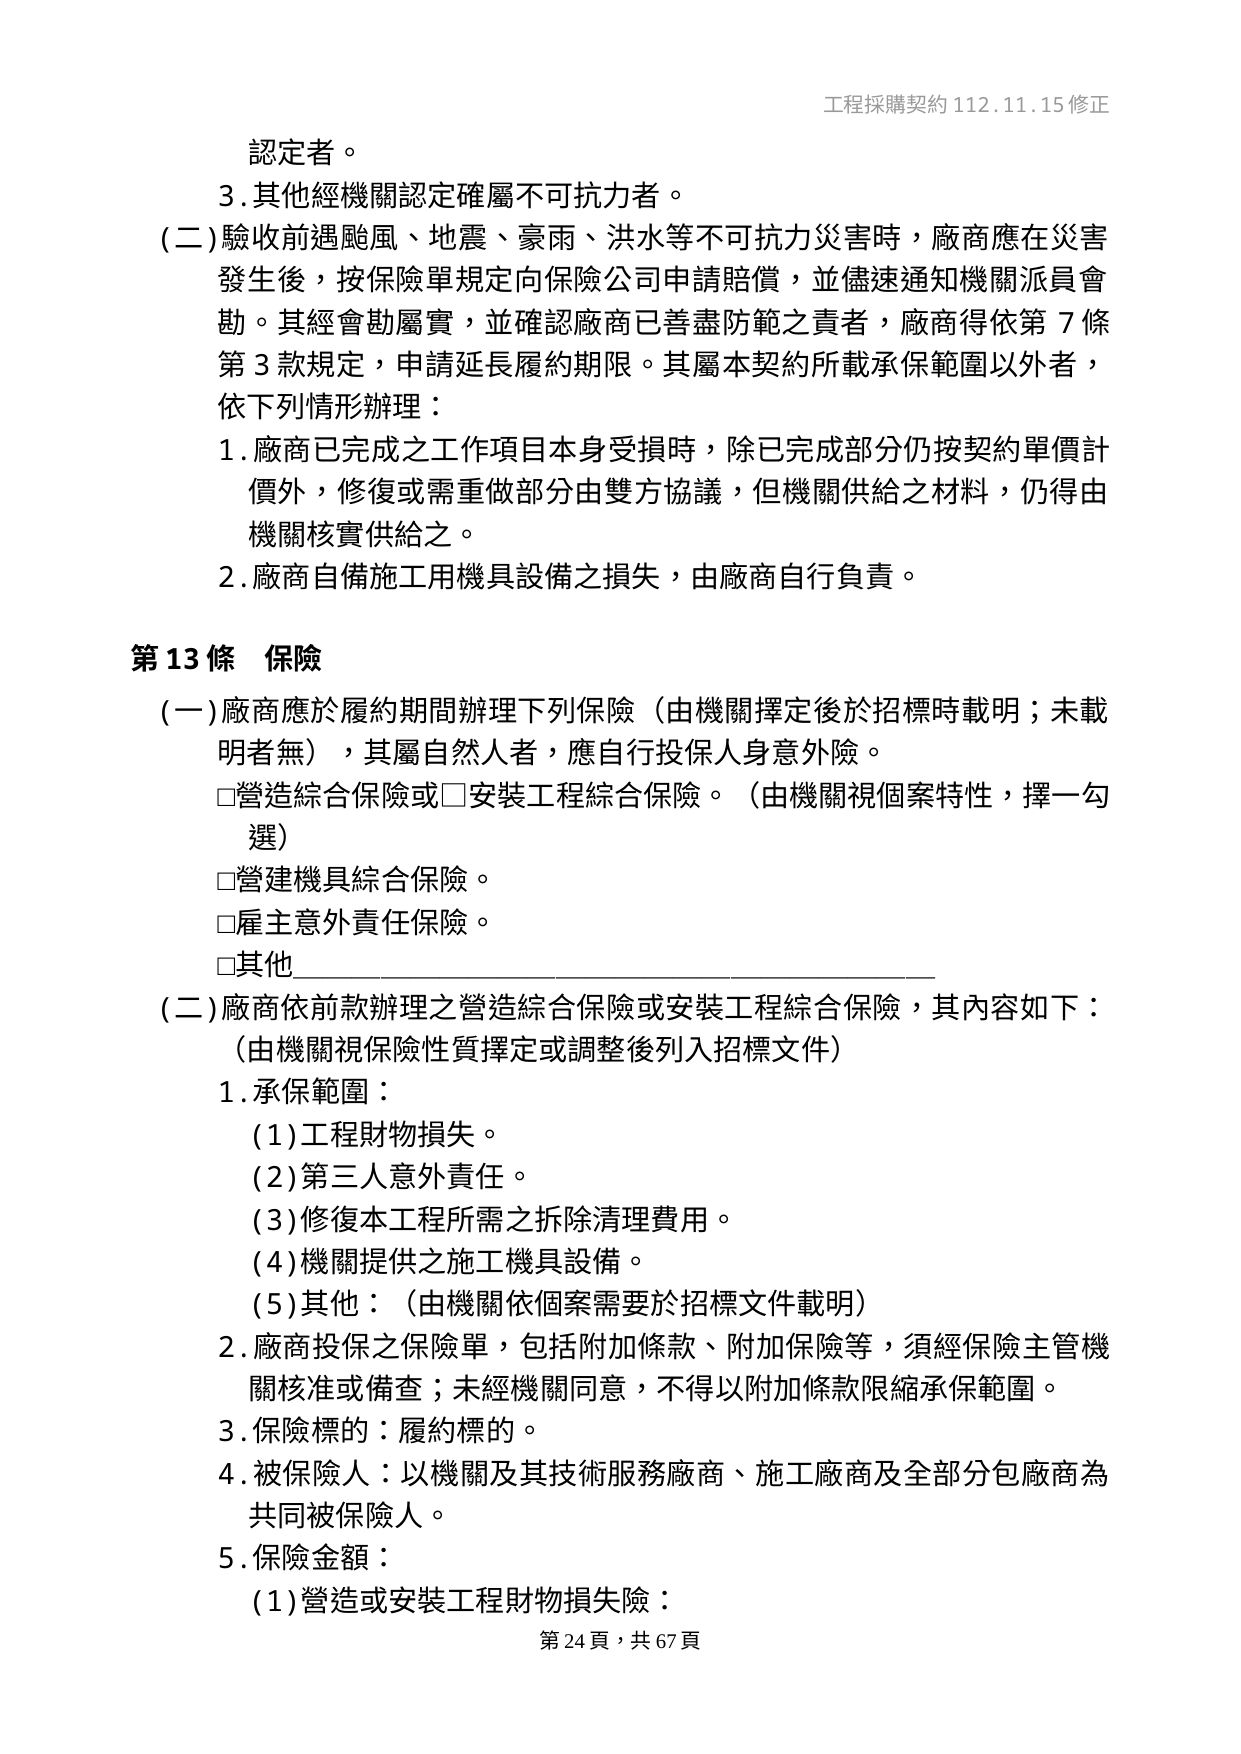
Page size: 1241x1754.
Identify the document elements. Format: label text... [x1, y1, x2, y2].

text 5.保險金額： [217, 1535, 1110, 1577]
text (5)其他：（由機關依個案需要於招標文件載明） [248, 1281, 1110, 1323]
text □營造綜合保險或□安裝工程綜合保險。（由機關視個案特性，擇一勾選） [217, 772, 1110, 857]
text □其他＿＿＿＿＿＿＿＿＿＿＿＿＿＿＿＿＿＿＿＿＿＿ [217, 942, 1110, 984]
text 第13條 保險 [130, 635, 1110, 678]
text 2.廠商自備施工用機具設備之損失，由廠商自行負責。 [217, 553, 1110, 596]
text 4.被保險人：以機關及其技術服務廠商、施工廠商及全部分包廠商為共同被保險人。 [217, 1450, 1110, 1535]
text 3.保險標的：履約標的。 [217, 1408, 1110, 1450]
text (二)廠商依前款辦理之營造綜合保險或安裝工程綜合保險，其內容如下：（由機關視保險性質擇定或調整後列入招標文件） [156, 984, 1110, 1069]
text (1)工程財物損失。 [248, 1111, 1110, 1154]
text (二)驗收前遇颱風、地震、豪雨、洪水等不可抗力災害時，廠商應在災害發生後，按保險單規定向保險公司申請賠償，並儘速通知機關派員會勘。其經會勘屬實，並確認廠商已善盡防範之責者，廠商得依第7條第3款規定，申請延長履約期限。其屬本契約所載承保範圍以外者，依下列情形辦理： [156, 214, 1110, 426]
text 認定者。 [217, 130, 1110, 172]
text 2.廠商投保之保險單，包括附加條款、附加保險等，須經保險主管機關核准或備查；未經機關同意，不得以附加條款限縮承保範圍。 [217, 1323, 1110, 1408]
text (一)廠商應於履約期間辦理下列保險（由機關擇定後於招標時載明；未載明者無），其屬自然人者，應自行投保人身意外險。 [156, 688, 1110, 772]
text □雇主意外責任保險。 [217, 899, 1110, 942]
text (1)營造或安裝工程財物損失險： [248, 1577, 1110, 1620]
text 1.承保範圍： [217, 1069, 1110, 1111]
text (2)第三人意外責任。 [248, 1154, 1110, 1196]
text (4)機關提供之施工機具設備。 [248, 1238, 1110, 1281]
text (3)修復本工程所需之拆除清理費用。 [248, 1196, 1110, 1238]
text 3.其他經機關認定確屬不可抗力者。 [217, 172, 1110, 214]
text □營建機具綜合保險。 [217, 857, 1110, 899]
text 1.廠商已完成之工作項目本身受損時，除已完成部分仍按契約單價計價外，修復或需重做部分由雙方協議，但機關供給之材料，仍得由機關核實供給之。 [217, 426, 1110, 553]
